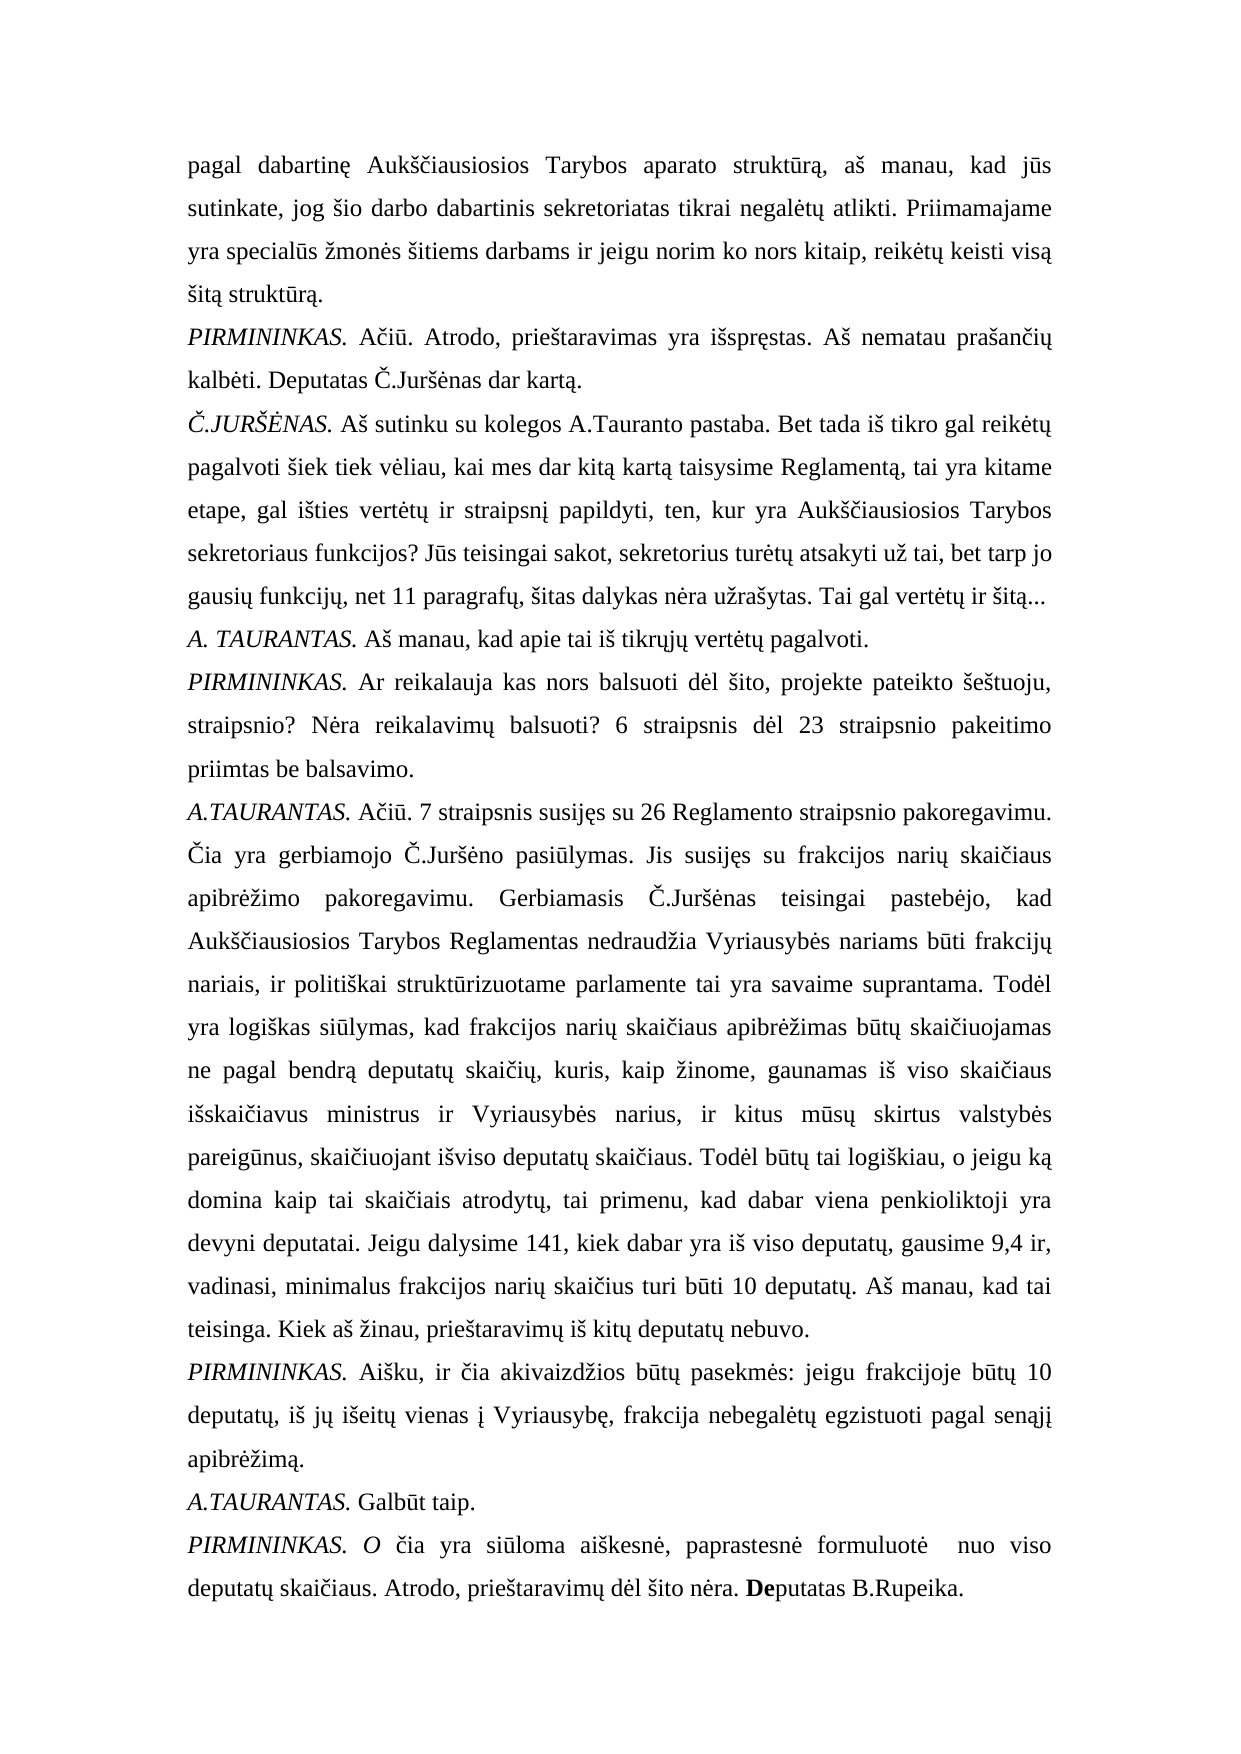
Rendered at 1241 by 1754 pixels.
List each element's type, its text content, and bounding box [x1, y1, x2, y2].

text A.TAURANTAS. Ačiū. 7 straipsnis susijęs su 26 Reglamento straipsnio pakoregavimu. Čia yra gerbiamojo Č.Juršėno pasiūlymas. Jis susijęs su frakcijos narių skaičiaus apibrėžimo pakoregavimu. Gerbiamasis Č.Juršėnas teisingai pastebėjo, kad Aukščiausiosios Tarybos Reglamentas nedraudžia Vyriausybės nariams būti frakcijų nariais, ir politiškai struktūrizuotame parlamente tai yra savaime suprantama. Todėl yra logiškas siūlymas, kad frakcijos narių skaičiaus apibrėžimas būtų skaičiuojamas ne pagal bendrą deputatų skaičių, kuris, kaip žinome, gaunamas iš viso skaičiaus išskaičiavus ministrus ir Vyriausybės narius, ir kitus mūsų skirtus valstybės pareigūnus, skaičiuojant išviso deputatų skaičiaus. Todėl būtų tai logiškiau, o jeigu ką domina kaip tai skaičiais atrodytų, tai primenu, kad dabar viena penkioliktoji yra devyni deputatai. Jeigu dalysime 141, kiek dabar yra iš viso deputatų, gausime 9,4 ir, vadinasi, minimalus frakcijos narių skaičius turi būti 10 deputatų. Aš manau, kad tai teisinga. Kiek aš žinau, prieštaravimų iš kitų deputatų nebuvo. [187, 797, 1053, 1343]
text Č.JURŠĖNAS. Aš sutinku su kolegos A.Tauranto pastaba. Bet tada iš tikro gal reikėtų pagalvoti šiek tiek vėliau, kai mes dar kitą kartą taisysime Reglamentą, tai yra kitame etape, gal išties vertėtų ir straipsnį papildyti, ten, kur yra Aukščiausiosios Tarybos sekretoriaus funkcijos? Jūs teisingai sakot, sekretorius turėtų atsakyti už tai, bet tarp jo gausių funkcijų, net 11 paragrafų, šitas dalykas nėra užrašytas. Tai gal vertėtų ir šitą... [187, 409, 1053, 610]
text PIRMININKAS. Ar reikalauja kas nors balsuoti dėl šito, projekte pateikto šeštuoju, straipsnio? Nėra reikalavimų balsuoti? 6 straipsnis dėl 23 straipsnio pakeitimo priimtas be balsavimo. [187, 667, 1053, 782]
text PIRMININKAS. O čia yra siūloma aiškesnė, paprastesnė formuluotė nuo viso deputatų skaičiaus. Atrodo, prieštaravimų dėl šito nėra. Deputatas B.Rupeika. [187, 1530, 1053, 1602]
text A.TAURANTAS. Galbūt taip. [187, 1487, 1053, 1516]
text pagal dabartinę Aukščiausiosios Tarybos aparato struktūrą, aš manau, kad jūs sutinkate, jog šio darbo dabartinis sekretoriatas tikrai negalėtų atlikti. Priimamajame yra specialūs žmonės šitiems darbams ir jeigu norim ko nors kitaip, reikėtų keisti visą šitą struktūrą. [187, 150, 1053, 308]
text PIRMININKAS. Aišku, ir čia akivaizdžios būtų pasekmės: jeigu frakcijoje būtų 10 deputatų, iš jų išeitų vienas į Vyriausybę, frakcija nebegalėtų egzistuoti pagal senąjį apibrėžimą. [187, 1357, 1053, 1472]
text A. TAURANTAS. Aš manau, kad apie tai iš tikrųjų vertėtų pagalvoti. [187, 624, 1053, 653]
text PIRMININKAS. Ačiū. Atrodo, prieštaravimas yra išspręstas. Aš nematau prašančių kalbėti. Deputatas Č.Juršėnas dar kartą. [187, 322, 1053, 394]
